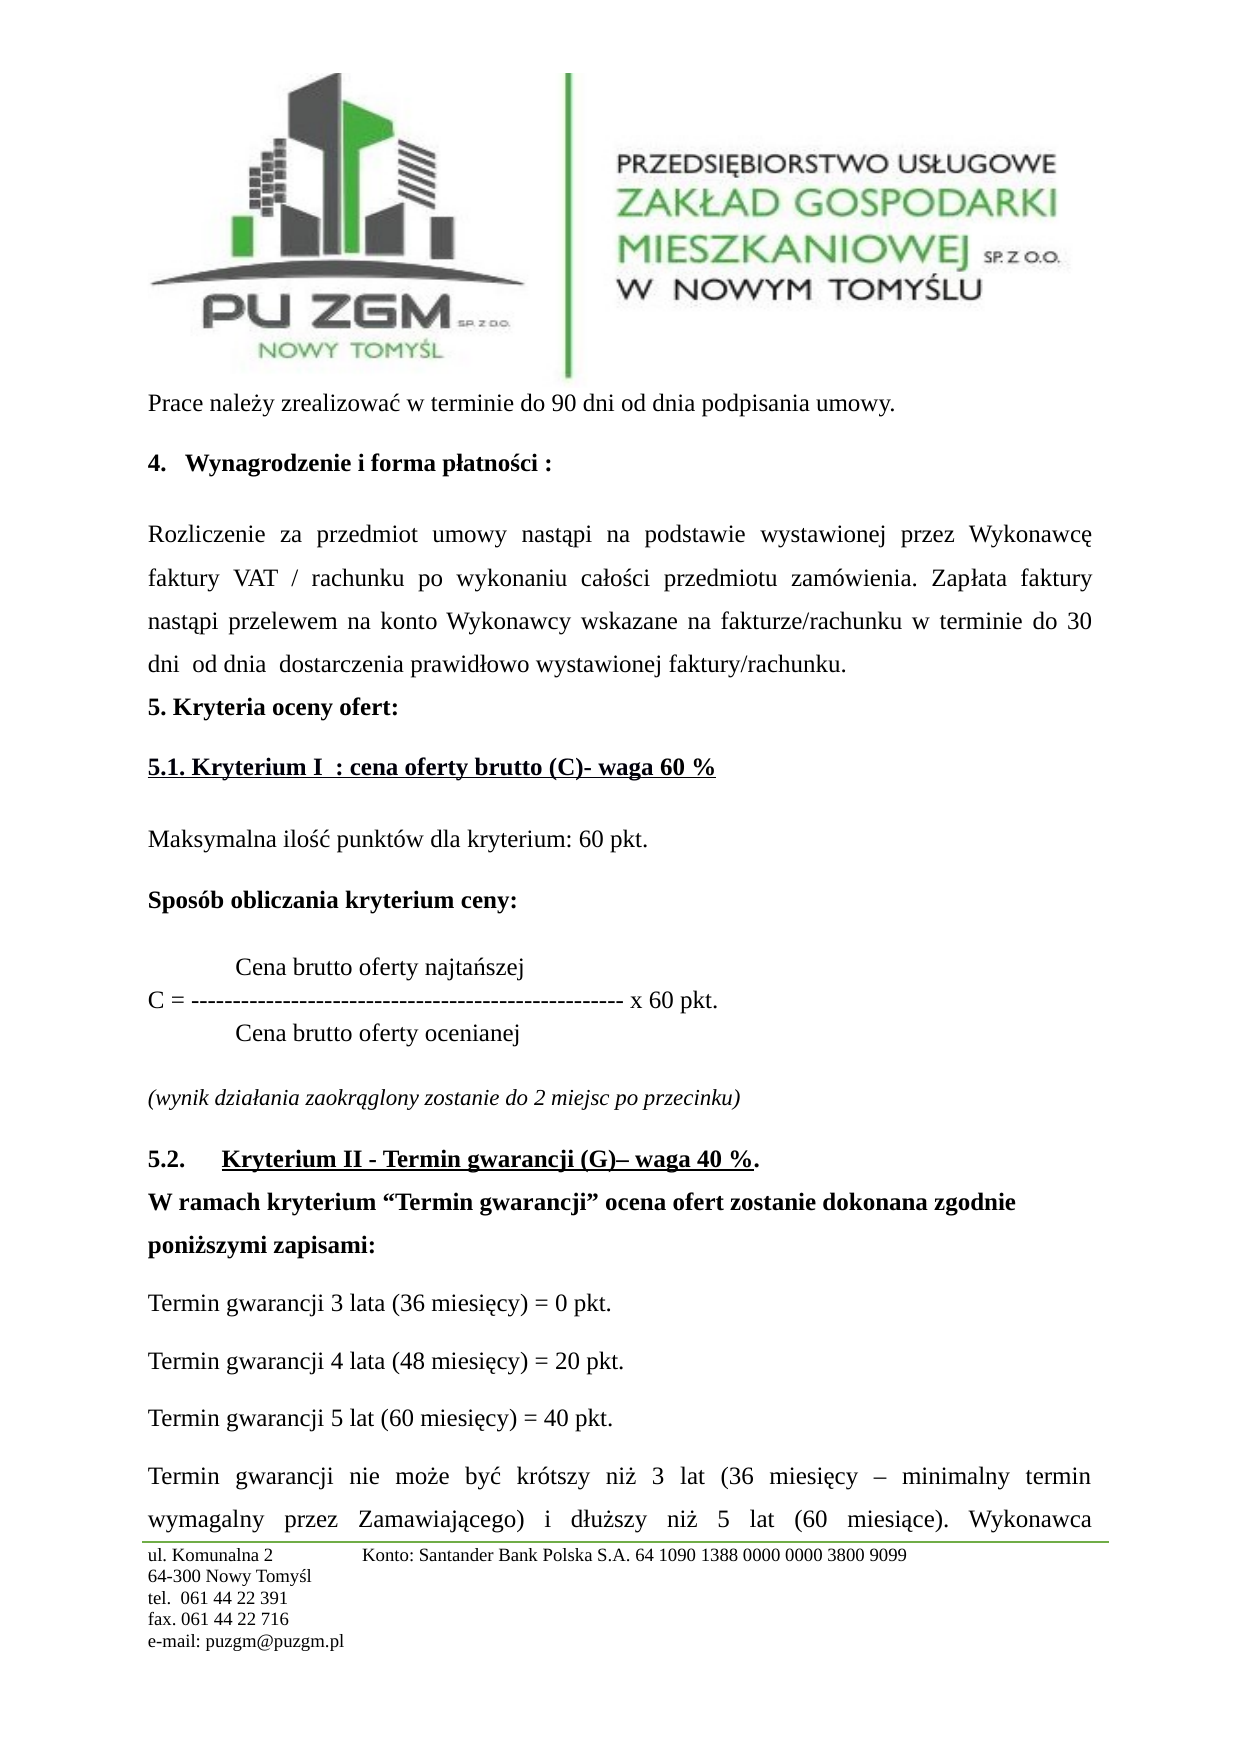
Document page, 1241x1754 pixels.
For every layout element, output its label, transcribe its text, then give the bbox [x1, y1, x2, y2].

text Cena brutto oferty ocenianej [148, 1018, 1093, 1046]
picture [147, 73, 1093, 388]
text 5.2. Kryterium II - Termin gwarancji (G)– waga 40 %. W ramach kryterium “Termin gwarancji” ocena ofert zostanie dokonana zgodnie poniższymi zapisami: [148, 1144, 1093, 1259]
text Sposób obliczania kryterium ceny: [148, 886, 1093, 914]
text Termin gwarancji 4 lata (48 miesięcy) = 20 pkt. [148, 1346, 1093, 1374]
text 4. Wynagrodzenie i forma płatności : [148, 448, 1093, 476]
text Termin gwarancji nie może być krótszy niż 3 lat (36 miesięcy – minimalny termin wymagalny przez Zamawiającego) i dłuższy niż 5 lat (60 miesiące). Wykonawca [148, 1461, 1093, 1533]
text 5.1. Kryterium I : cena oferty brutto (C)- waga 60 % [148, 752, 1093, 781]
text Prace należy zrealizować w terminie do 90 dni od dnia podpisania umowy. [148, 388, 1093, 417]
text (wynik działania zaokrąglony zostanie do 2 miejsc po przecinku) [148, 1084, 1093, 1110]
text Termin gwarancji 5 lat (60 miesięcy) = 40 pkt. [148, 1403, 1093, 1432]
text Maksymalna ilość punktów dla kryterium: 60 pkt. [148, 824, 1093, 853]
text Termin gwarancji 3 lata (36 miesięcy) = 0 pkt. [148, 1288, 1093, 1317]
text 5. Kryteria oceny ofert: [148, 692, 1093, 721]
text Rozliczenie za przedmiot umowy nastąpi na podstawie wystawionej przez Wykonawcę faktury VAT / rachunku po wykonaniu całości przedmiotu zamówienia. Zapłata faktury nastąpi przelewem na konto Wykonawcy wskazane na fakturze/rachunku w terminie do 30 dni od dnia dostarczenia prawidłowo wystawionej faktury/rachunku. [148, 519, 1093, 678]
text Cena brutto oferty najtańszej [148, 952, 1093, 980]
text C = ---------------------------------------------------- x 60 pkt. [148, 985, 1093, 1013]
